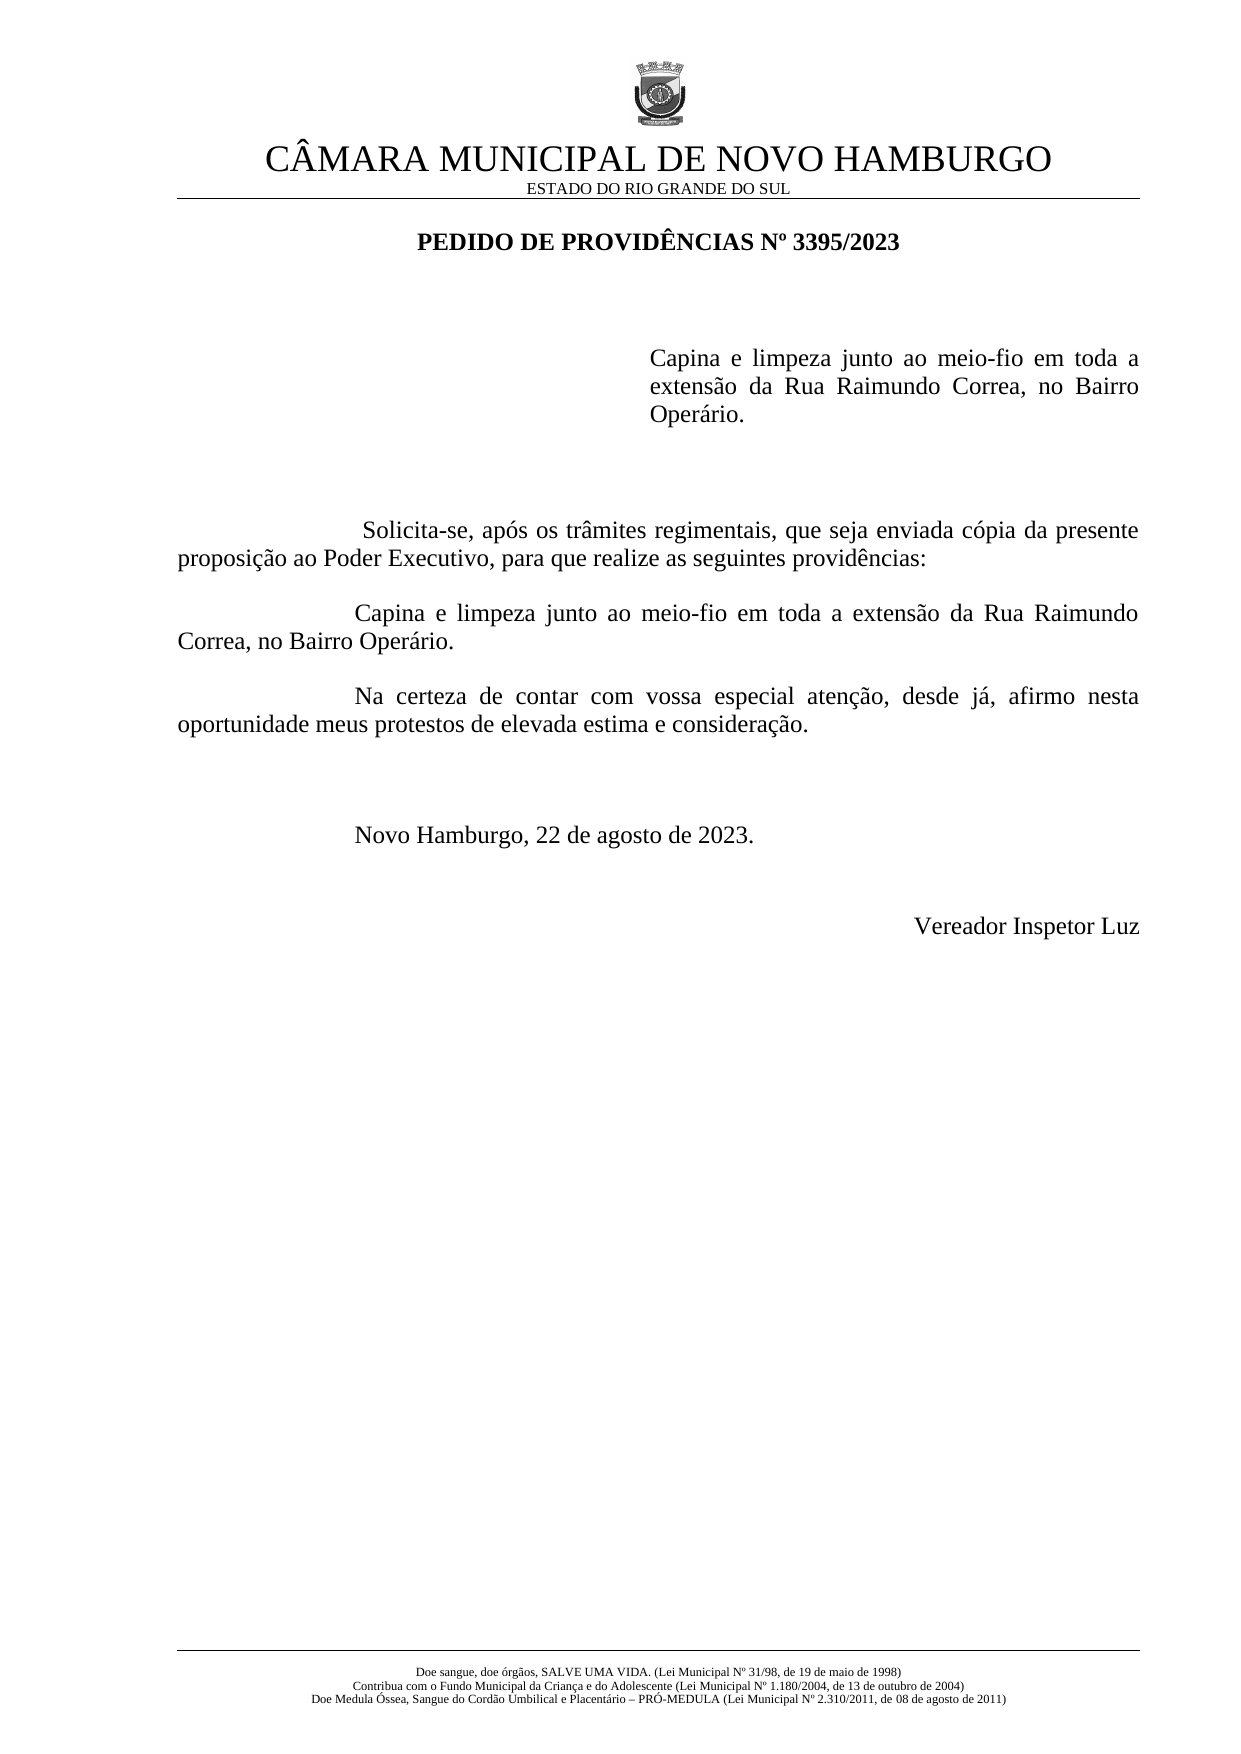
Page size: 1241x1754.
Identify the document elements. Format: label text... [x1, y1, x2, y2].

text Capina e limpeza junto ao meio-fio em toda a extensão da Rua Raimundo Correa, no Bairro Operário. [177, 599, 1140, 655]
text Solicita-se, após os trâmites regimentais, que seja enviada cópia da presente proposição ao Poder Executivo, para que realize as seguintes providências: [177, 516, 1140, 572]
text Vereador Inspetor Luz [177, 912, 1140, 939]
text PEDIDO DE PROVIDÊNCIAS Nº 3395/2023 [177, 228, 1140, 256]
text Novo Hamburgo, 22 de agosto de 2023. [177, 821, 1140, 849]
text Capina e limpeza junto ao meio-fio em toda a extensão da Rua Raimundo Correa, no Bairro Operário. [649, 344, 1140, 428]
text Na certeza de contar com vossa especial atenção, desde já, afirmo nesta oportunidade meus protestos de elevada estima e consideração. [177, 682, 1140, 738]
